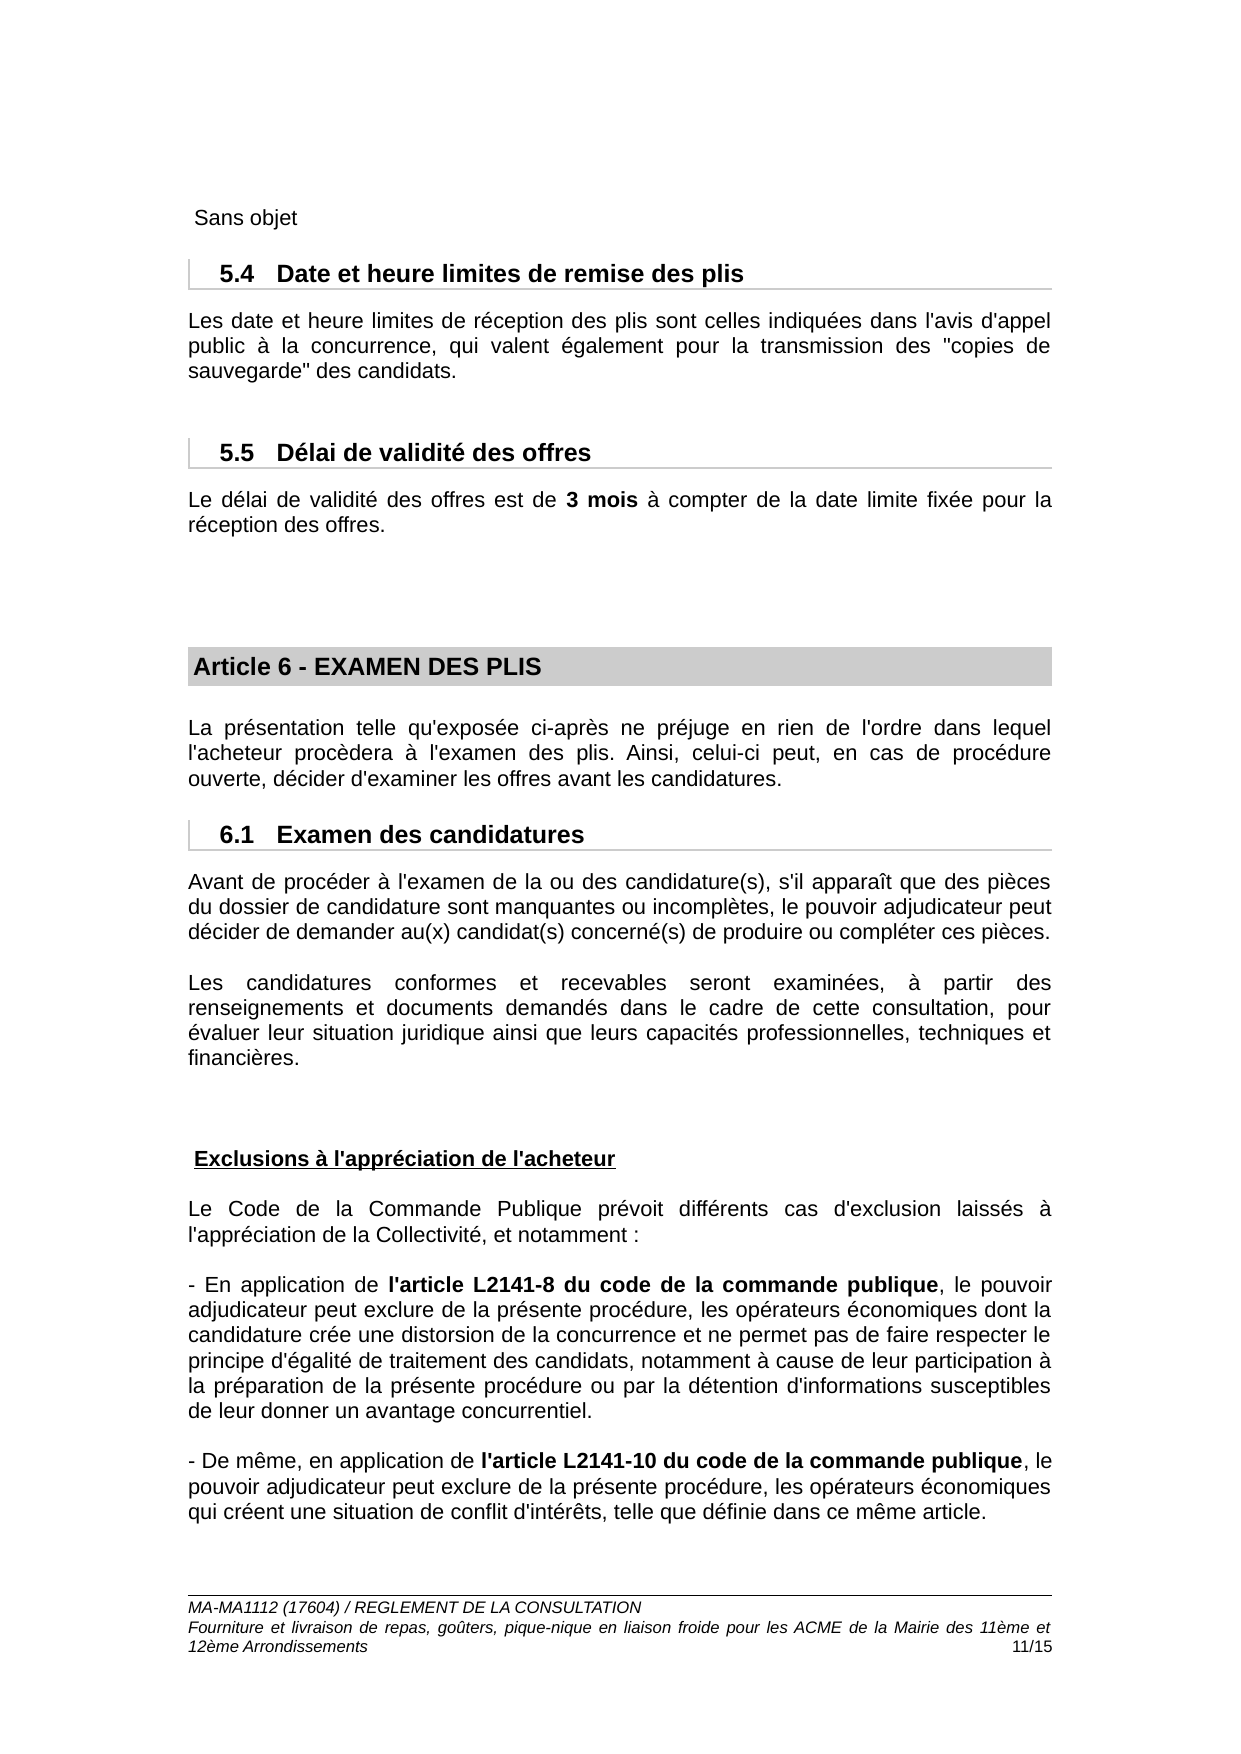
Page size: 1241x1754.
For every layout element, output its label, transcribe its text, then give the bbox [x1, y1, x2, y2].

text Les date et heure limites de réception des plis sont celles indiquées dans l'avis d'appel public à la concurrence, qui valent également pour la transmission des "copies de sauvegarde" des candidats. [188, 308, 1052, 383]
text - De même, en application de l'article L2141-10 du code de la commande publique, le pouvoir adjudicateur peut exclure de la présente procédure, les opérateurs économiques qui créent une situation de conflit d'intérêts, telle que définie dans ce même article. [188, 1448, 1052, 1524]
text La présentation telle qu'exposée ci-après ne préjuge en rien de l'ordre dans lequel l'acheteur procèdera à l'examen des plis. Ainsi, celui-ci peut, en cas de procédure ouverte, décider d'examiner les offres avant les candidatures. [188, 715, 1052, 791]
text Le Code de la Commande Publique prévoit différents cas d'exclusion laissés à l'appréciation de la Collectivité, et notamment : [188, 1196, 1052, 1247]
subtitle Délai de validité des offres [190, 438, 1052, 467]
text Avant de procéder à l'examen de la ou des candidature(s), s'il apparaît que des pièces du dossier de candidature sont manquantes ou incomplètes, le pouvoir adjudicateur peut décider de demander au(x) candidat(s) concerné(s) de produire ou compléter ces pièces. [188, 869, 1052, 944]
text Exclusions à l'appréciation de l'acheteur [188, 1146, 1052, 1171]
subtitle Examen des candidatures [190, 820, 1052, 849]
text Les candidatures conformes et recevables seront examinées, à partir des renseignements et documents demandés dans le cadre de cette consultation, pour évaluer leur situation juridique ainsi que leurs capacités professionnelles, techniques et financières. [188, 969, 1052, 1070]
subtitle EXAMEN DES PLIS [190, 649, 1050, 683]
text - En application de l'article L2141-8 du code de la commande publique, le pouvoir adjudicateur peut exclure de la présente procédure, les opérateurs économiques dont la candidature crée une distorsion de la concurrence et ne permet pas de faire respecter le principe d'égalité de traitement des candidats, notamment à cause de leur participation à la préparation de la présente procédure ou par la détention d'informations susceptibles de leur donner un avantage concurrentiel. [188, 1272, 1052, 1423]
text Le délai de validité des offres est de 3 mois à compter de la date limite fixée pour la réception des offres. [188, 487, 1052, 537]
subtitle Date et heure limites de remise des plis [190, 259, 1052, 288]
text Sans objet [188, 204, 1052, 230]
